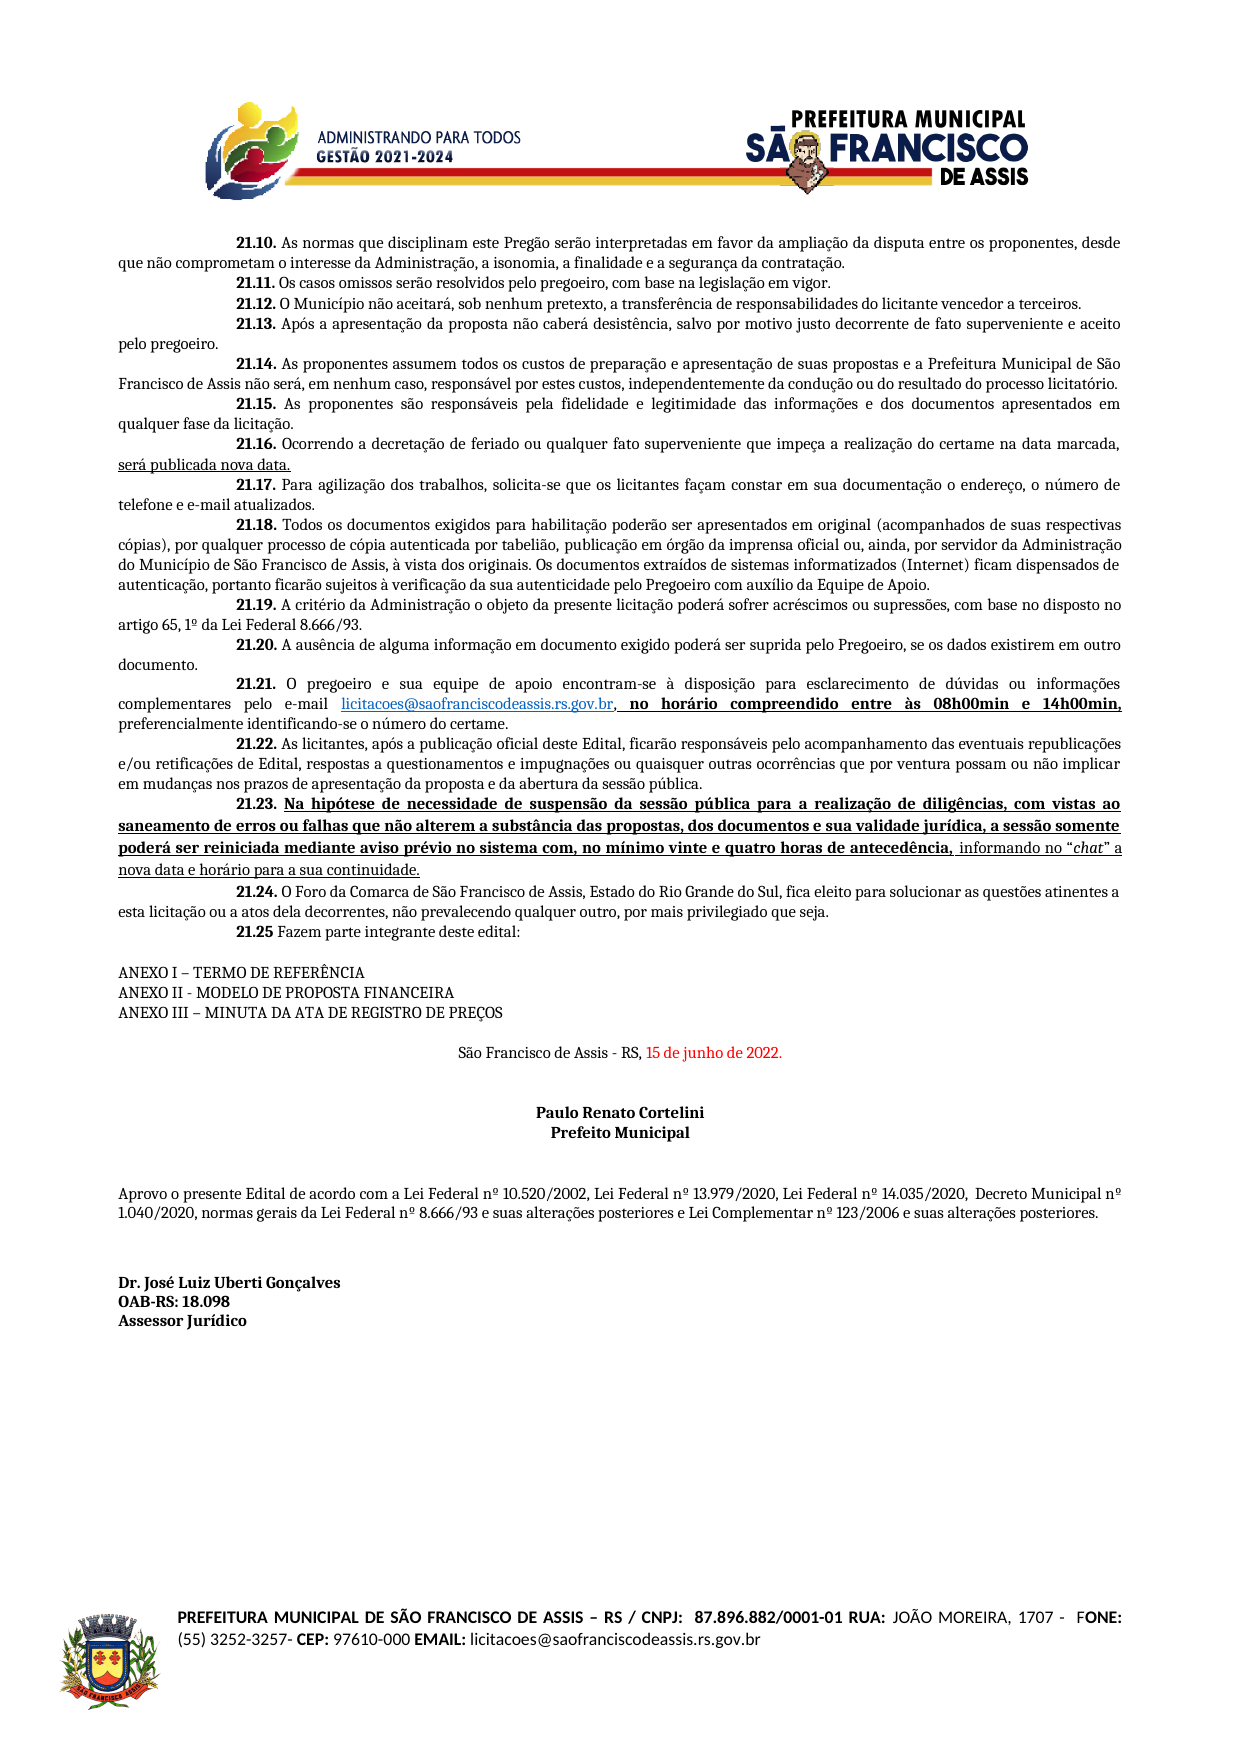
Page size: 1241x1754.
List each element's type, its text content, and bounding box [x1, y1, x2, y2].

text Paulo Renato Cortelini [118, 1104, 1122, 1123]
text Aprovo o presente Edital de acordo com a Lei Federal nº 10.520/2002, Lei Federal nº 13.979/2020, Lei Federal nº 14.035/2020, Decreto Municipal nº 1.040/2020, normas gerais da Lei Federal nº 8.666/93 e suas alterações posteriores e Lei Complementar nº 123/2006 e suas alterações posteriores. [118, 1184, 1122, 1223]
text 21.24. O Foro da Comarca de São Francisco de Assis, Estado do Rio Grande do Sul, fica eleito para solucionar as questões atinentes a esta licitação ou a atos dela decorrentes, não prevalecendo qualquer outro, por mais privilegiado que seja. [118, 883, 1122, 922]
text 21.10. As normas que disciplinam este Pregão serão interpretadas em favor da ampliação da disputa entre os proponentes, desde que não comprometam o interesse da Administração, a isonomia, a finalidade e a segurança da contratação. [118, 234, 1122, 273]
text 21.13. Após a apresentação da proposta não caberá desistência, salvo por motivo justo decorrente de fato superveniente e aceito pelo pregoeiro. [118, 314, 1122, 353]
text ANEXO III – MINUTA DA ATA DE REGISTRO DE PREÇOS [118, 1003, 1122, 1022]
text São Francisco de Assis - RS, 15 de junho de 2022. [118, 1043, 1122, 1063]
text 21.25 Fazem parte integrante deste edital: [118, 923, 1122, 942]
text 21.20. A ausência de alguma informação em documento exigido poderá ser suprida pelo Pregoeiro, se os dados existirem em outro documento. [118, 636, 1122, 674]
text Prefeito Municipal [118, 1124, 1122, 1143]
text 21.14. As proponentes assumem todos os custos de preparação e apresentação de suas propostas e a Prefeitura Municipal de São Francisco de Assis não será, em nenhum caso, responsável por estes custos, independentemente da condução ou do resultado do processo licitatório. [118, 354, 1122, 394]
text 21.16. Ocorrendo a decretação de feriado ou qualquer fato superveniente que impeça a realização do certame na data marcada, será publicada nova data. [118, 435, 1122, 474]
text 21.19. A critério da Administração o objeto da presente licitação poderá sofrer acréscimos ou supressões, com base no disposto no artigo 65, 1º da Lei Federal 8.666/93. [118, 596, 1122, 635]
text 21.22. As licitantes, após a publicação oficial deste Edital, ficarão responsáveis pelo acompanhamento das eventuais republicações e/ou retificações de Edital, respostas a questionamentos e impugnações ou quaisquer outras ocorrências que por ventura possam ou não implicar em mudanças nos prazos de apresentação da proposta e da abertura da sessão pública. [118, 734, 1122, 794]
text 21.11. Os casos omissos serão resolvidos pelo pregoeiro, com base na legislação em vigor. [118, 274, 1122, 293]
text ANEXO I – TERMO DE REFERÊNCIA [118, 963, 1122, 982]
text 21.12. O Município não aceitará, sob nenhum pretexto, a transferência de responsabilidades do licitante vencedor a terceiros. [118, 294, 1122, 313]
text 21.23. Na hipótese de necessidade de suspensão da sessão pública para a realização de diligências, com vistas ao saneamento de erros ou falhas que não alterem a substância das propostas, dos documentos e sua validade jurídica, a sessão somente poderá ser reiniciada mediante aviso prévio no sistema com, no mínimo vinte e quatro horas de antecedência, informando no “chat” a [118, 795, 1122, 855]
text Dr. José Luiz Uberti Gonçalves [118, 1273, 1122, 1293]
text 21.15. As proponentes são responsáveis pela fidelidade e legitimidade das informações e dos documentos apresentados em qualquer fase da licitação. [118, 394, 1122, 434]
text 21.18. Todos os documentos exigidos para habilitação poderão ser apresentados em original (acompanhados de suas respectivas cópias), por qualquer processo de cópia autenticada por tabelião, publicação em órgão da imprensa oficial ou, ainda, por servidor da Administração do Município de São Francisco de Assis, à vista dos originais. Os documentos extraídos de sistemas informatizados (Internet) ficam dispensados de autenticação, portanto ficarão sujeitos à verificação da sua autenticidade pelo Pregoeiro com auxílio da Equipe de Apoio. [118, 515, 1122, 595]
text Assessor Jurídico [118, 1312, 1122, 1331]
text ANEXO II - MODELO DE PROPOSTA FINANCEIRA [118, 983, 1122, 1002]
text nova data e horário para a sua continuidade. [118, 856, 1122, 880]
text 21.21. O pregoeiro e sua equipe de apoio encontram-se à disposição para esclarecimento de dúvidas ou informações complementares pelo e-mail licitacoes@saofranciscodeassis.rs.gov.br, no horário compreendido entre às 08h00min e 14h00min, preferencialmente identificando-se o número do certame. [118, 674, 1122, 733]
text OAB-RS: 18.098 [118, 1293, 1122, 1312]
text 21.17. Para agilização dos trabalhos, solicita-se que os licitantes façam constar em sua documentação o endereço, o número de telefone e e-mail atualizados. [118, 475, 1122, 514]
